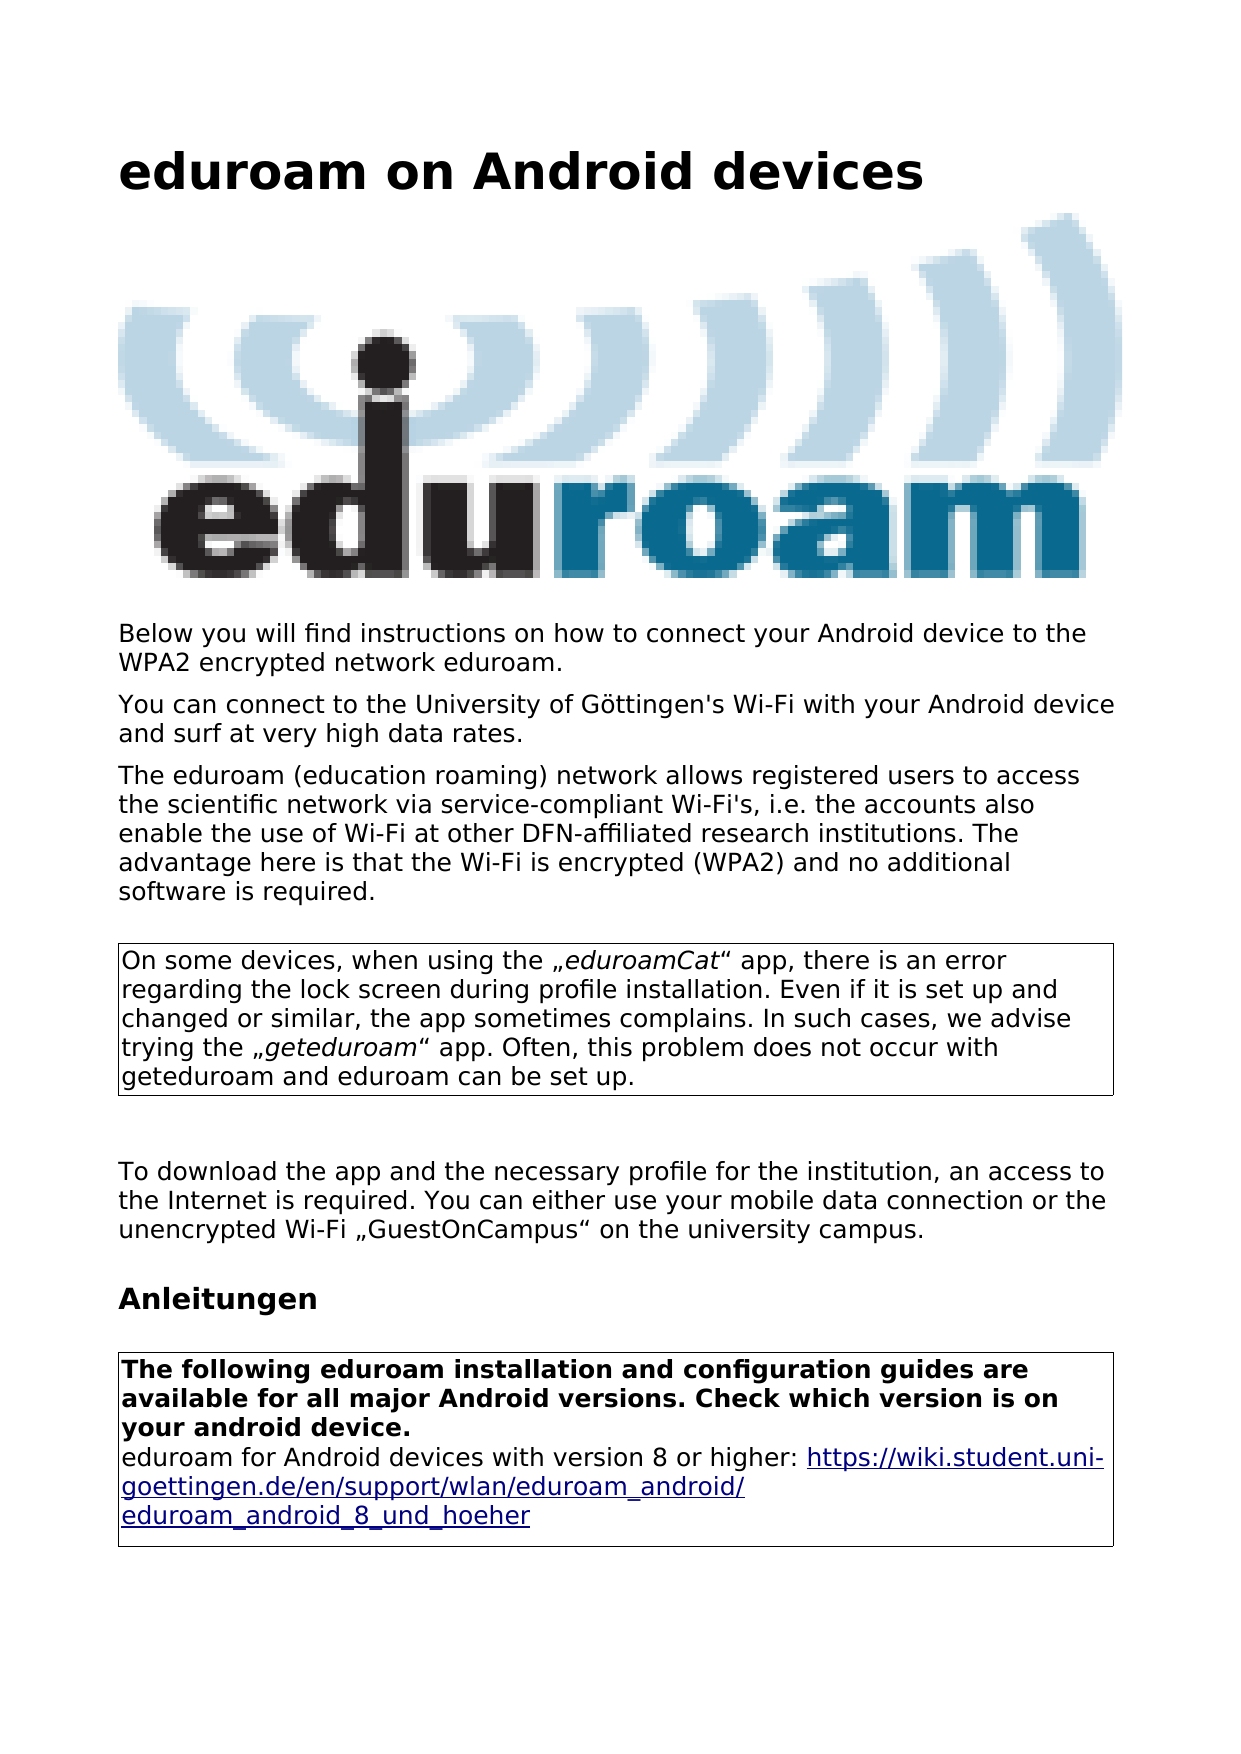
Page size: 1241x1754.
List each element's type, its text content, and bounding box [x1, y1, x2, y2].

table_header The following eduroam installation and configuration guides are available for all major Android versions. Check which version is on your android device. eduroam for Android devices with version 8 or higher: https://wiki.student.uni-goettingen.de/en/support/wlan/eduroam_android/eduroam_android_8_und_hoeher [119, 1353, 1113, 1546]
table_header On some devices, when using the „eduroamCat“ app, there is an error regarding the lock screen during profile installation. Even if it is set up and changed or similar, the app sometimes complains. In such cases, we advise trying the „geteduroam“ app. Often, this problem does not occur with geteduroam and eduroam can be set up. [119, 944, 1113, 1095]
text The eduroam (education roaming) network allows registered users to access the scientific network via service-compliant Wi-Fi's, i.e. the accounts also enable the use of Wi-Fi at other DFN-affiliated research institutions. The advantage here is that the Wi-Fi is encrypted (WPA2) and no additional software is required. [118, 761, 1122, 907]
text To download the app and the necessary profile for the institution, an access to the Internet is required. You can either use your mobile data connection or the unencrypted Wi-Fi „GuestOnCampus“ on the university campus. [118, 1157, 1122, 1245]
text You can connect to the University of Göttingen's Wi-Fi with your Android device and surf at very high data rates. [118, 690, 1122, 748]
subtitle eduroam on Android devices [118, 143, 1122, 201]
picture [118, 213, 1123, 578]
text Below you will find instructions on how to connect your Android device to the WPA2 encrypted network eduroam. [118, 619, 1122, 678]
subtitle Anleitungen [118, 1282, 1122, 1316]
